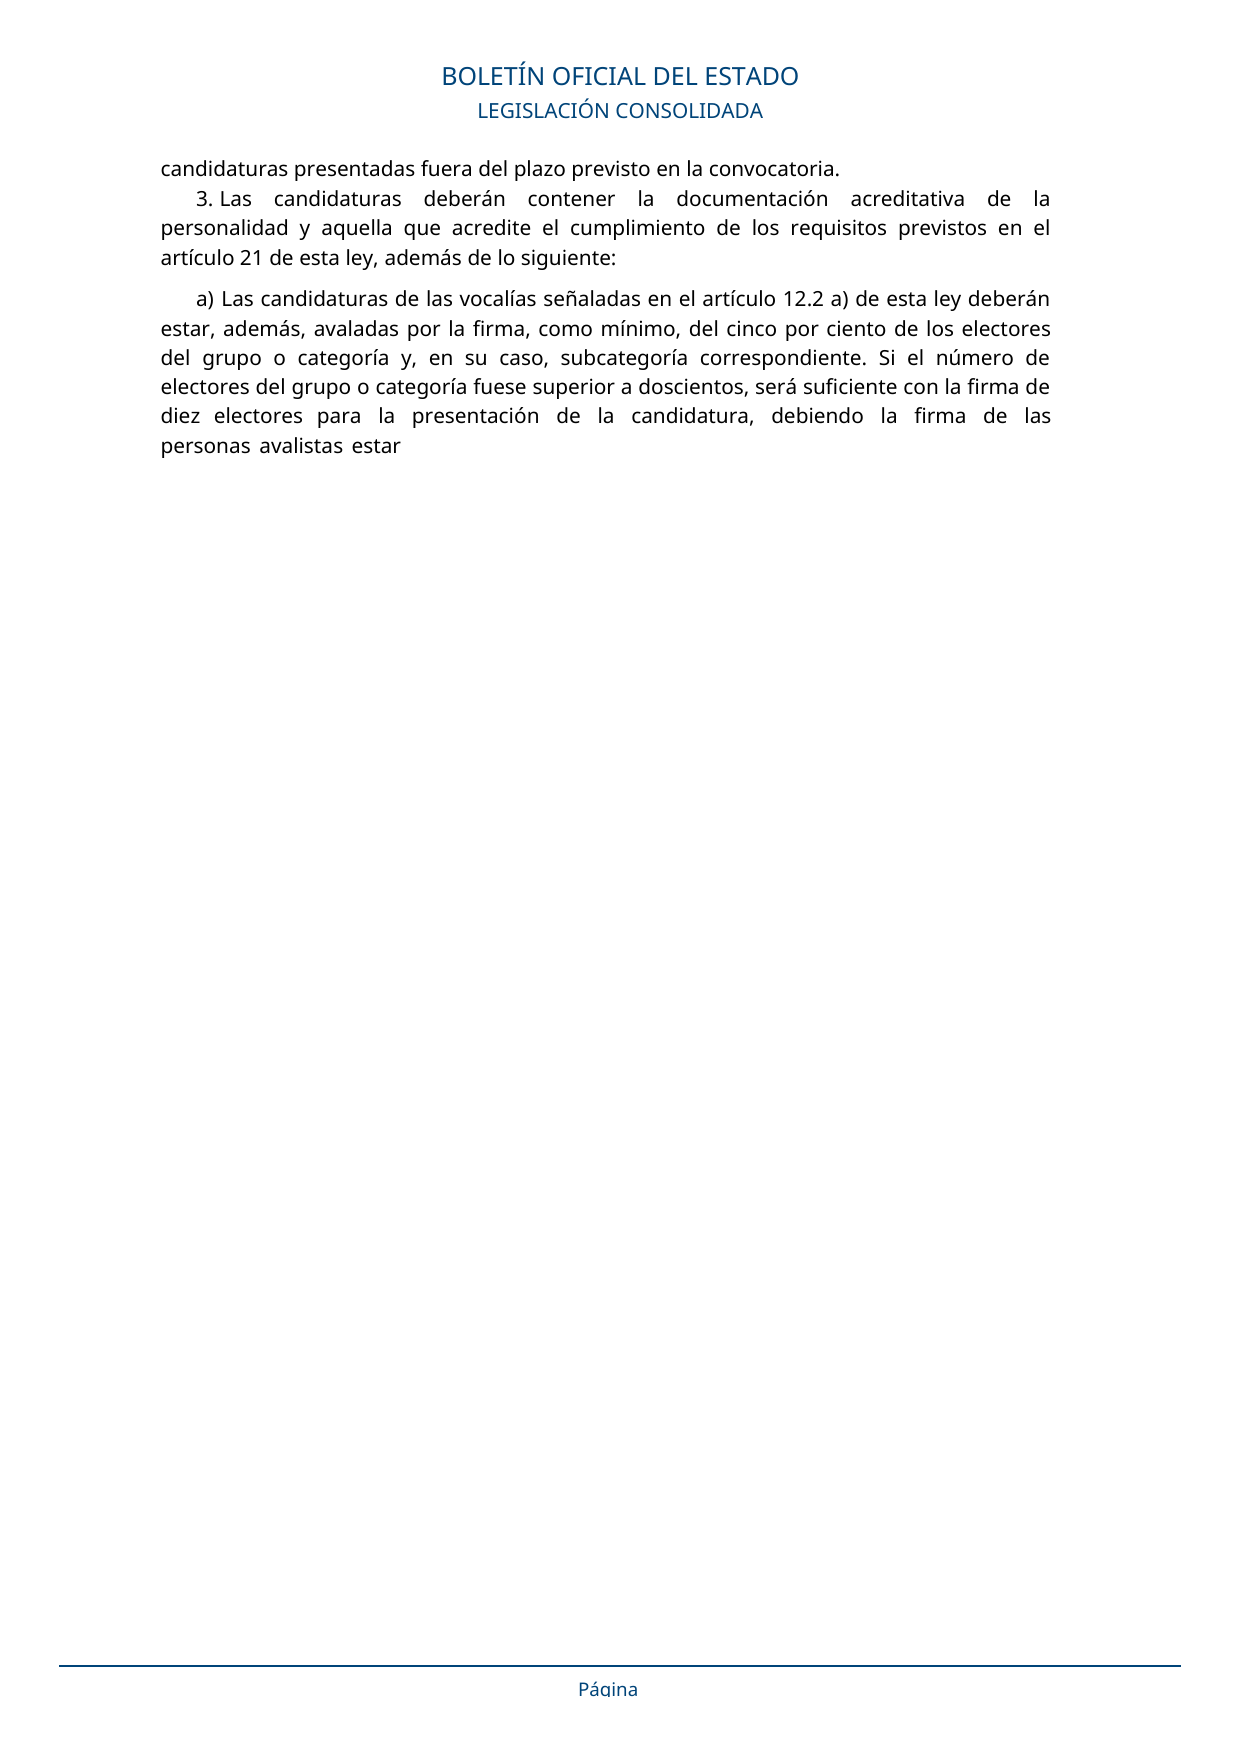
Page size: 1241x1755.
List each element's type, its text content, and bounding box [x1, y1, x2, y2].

list Las candidaturas deberán contener la documentación acreditativa de la personalidad y aquella que acredite el cumplimiento de los requisitos previstos en el artículo 21 de esta ley, además de lo siguiente: [160, 184, 1052, 271]
list Las candidaturas de las vocalías señaladas en el artículo 12.2 a) de esta ley deberán estar, además, avaladas por la firma, como mínimo, del cinco por ciento de los electores del grupo o categoría y, en su caso, subcategoría correspondiente. Si el número de electores del grupo o categoría fuese superior a doscientos, será suficiente con la firma de diez electores para la presentación de la candidatura, debiendo la firma de las personas avalistas estar [160, 284, 1052, 459]
list candidaturas presentadas fuera del plazo previsto en la convocatoria. [160, 154, 1052, 183]
